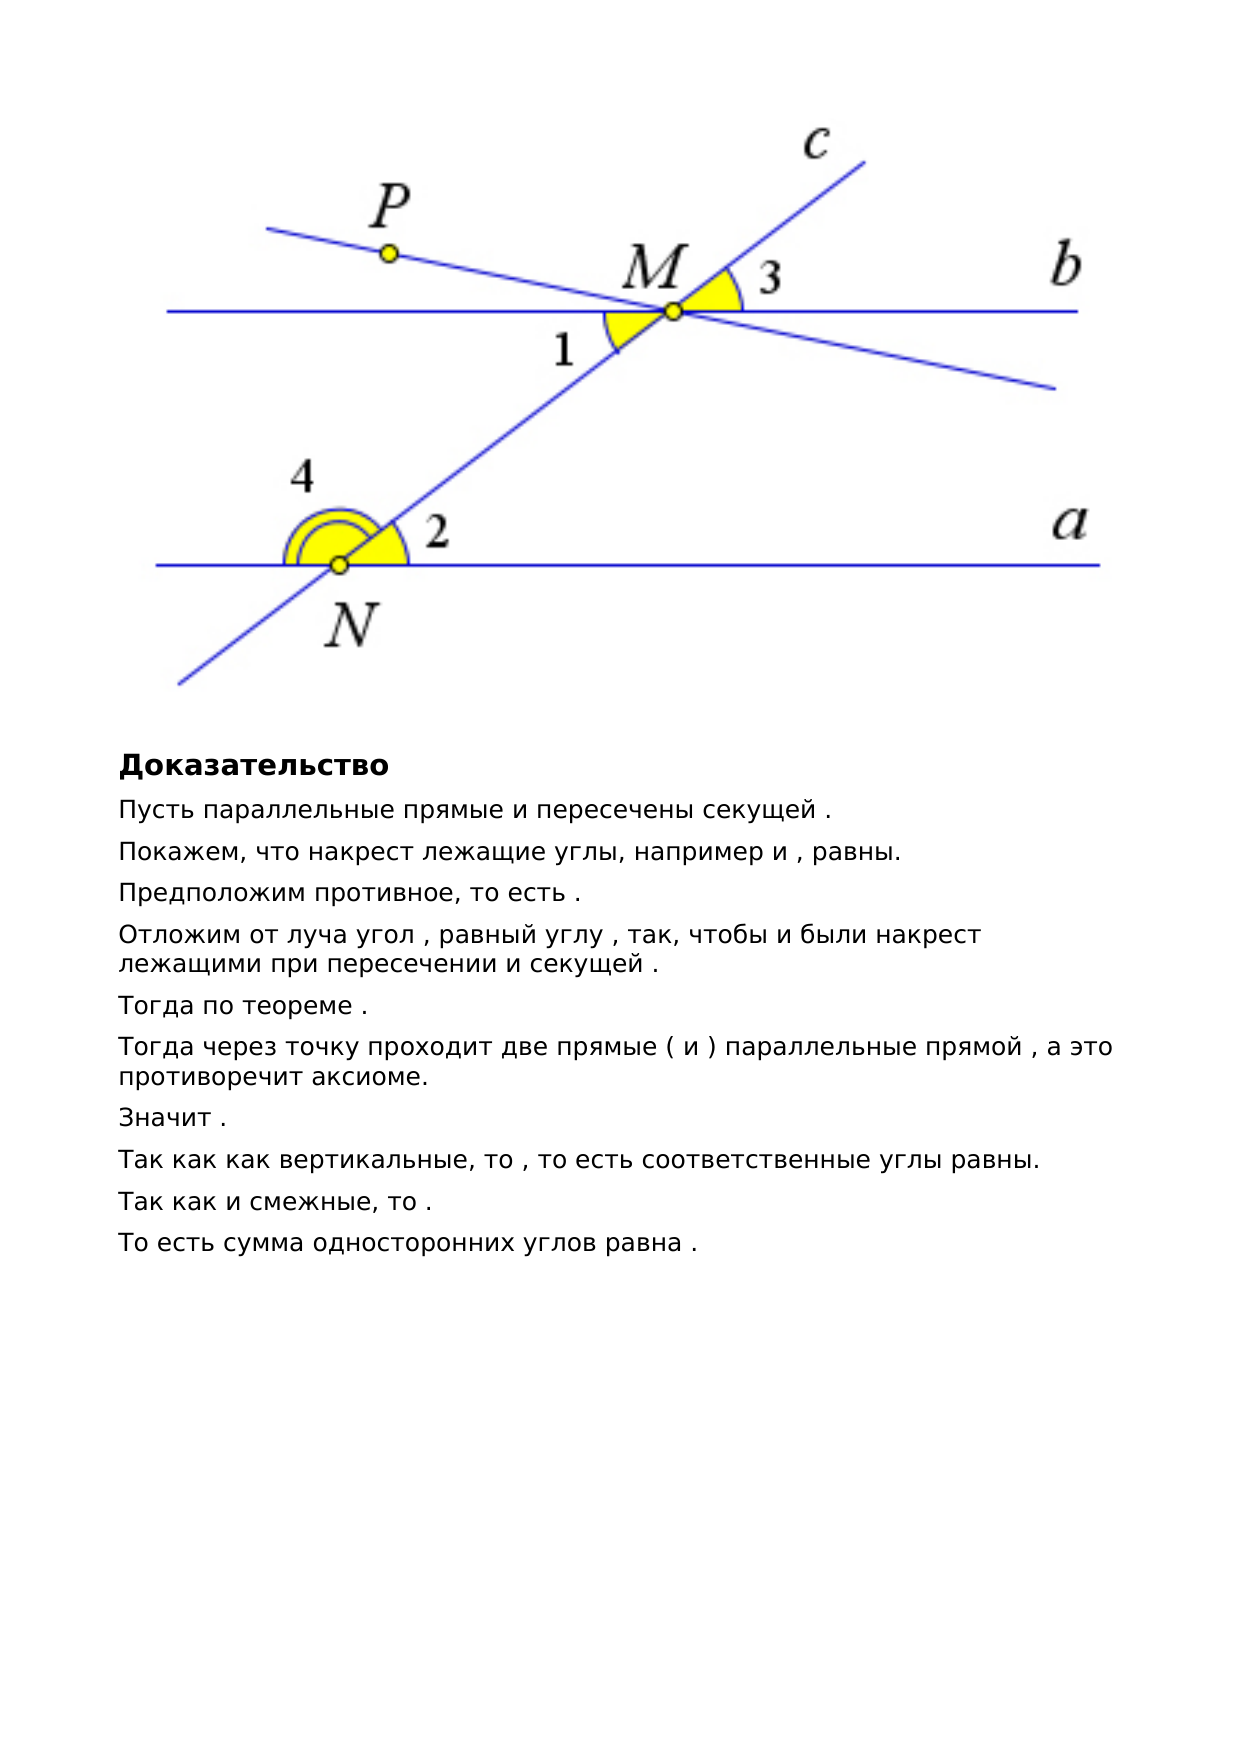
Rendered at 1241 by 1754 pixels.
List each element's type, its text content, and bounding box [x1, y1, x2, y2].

text Покажем, что накрест лежащие углы, например и , равны. [118, 837, 1122, 866]
text Отложим от луча угол , равный углу , так, чтобы и были накрест лежащими при пересечении и секущей . [118, 920, 1122, 978]
text Значит . [118, 1103, 1122, 1132]
text Пусть параллельные прямые и пересечены секущей . [118, 795, 1122, 824]
text Тогда по теореме . [118, 991, 1122, 1020]
text Тогда через точку проходит две прямые ( и ) параллельные прямой , а это противоречит аксиоме. [118, 1032, 1122, 1091]
text Предположим противное, то есть . [118, 878, 1122, 907]
picture [118, 118, 1123, 711]
text Так как как вертикальные, то , то есть соответственные углы равны. [118, 1145, 1122, 1174]
text Так как и смежные, то . [118, 1187, 1122, 1216]
text То есть сумма односторонних углов равна . [118, 1228, 1122, 1257]
subtitle Доказательство [118, 748, 1122, 782]
